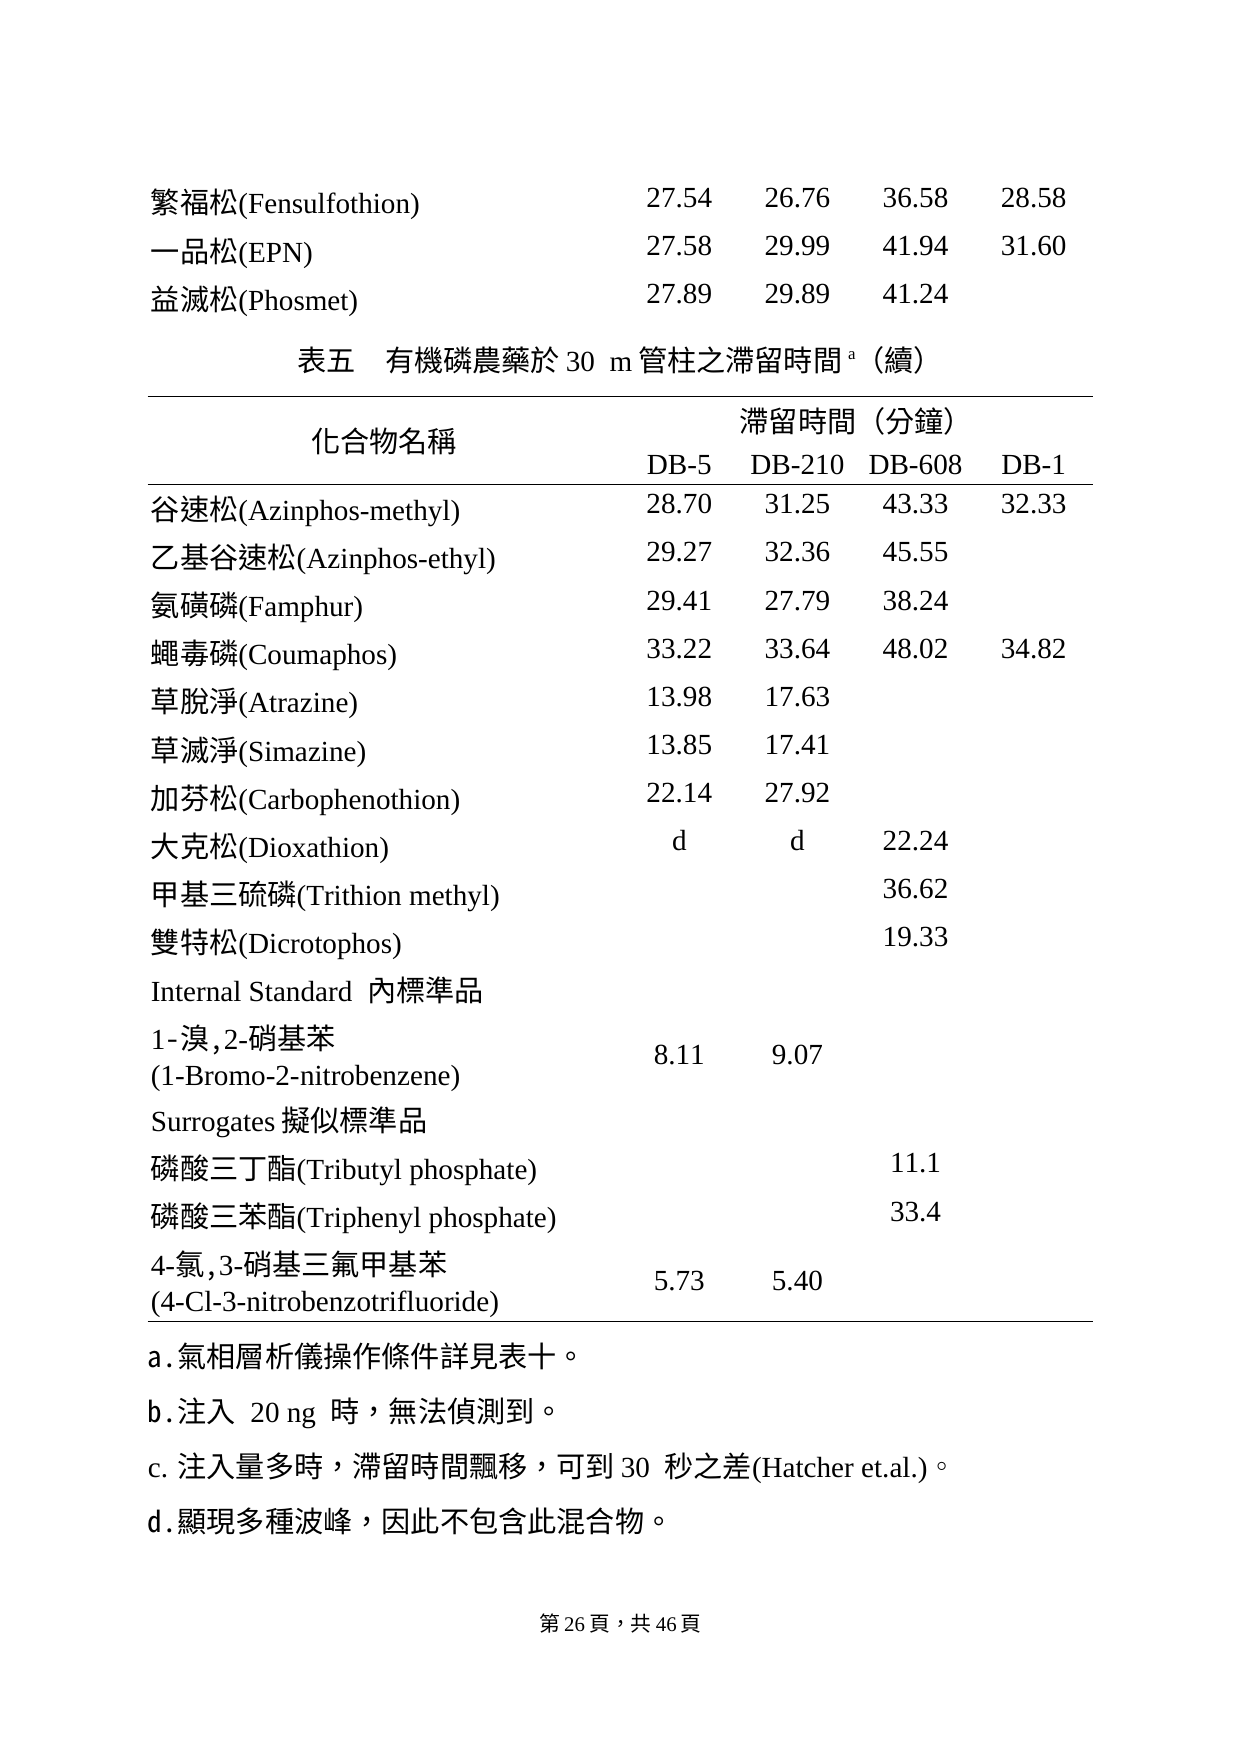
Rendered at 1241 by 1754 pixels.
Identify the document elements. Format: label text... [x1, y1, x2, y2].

table_cell [974, 1191, 1092, 1239]
table_cell 31.25 [738, 485, 856, 532]
table_cell [974, 1095, 1092, 1143]
table_cell 36.62 [856, 869, 974, 917]
table_cell [856, 1095, 974, 1143]
table_cell [738, 1095, 856, 1143]
table_cell [974, 724, 1092, 772]
table_cell 8.11 [620, 1013, 738, 1094]
table_cell [974, 820, 1092, 868]
table_cell d [738, 820, 856, 868]
table_cell [856, 1013, 974, 1094]
table_cell 29.27 [620, 532, 738, 580]
table_cell 一品松(EPN) [148, 225, 620, 273]
table_cell [738, 1191, 856, 1239]
table_cell Surrogates擬似標準品 [148, 1095, 620, 1143]
table_cell 32.33 [974, 485, 1092, 532]
table_cell 9.07 [738, 1013, 856, 1094]
table_cell [856, 772, 974, 820]
table_cell 31.60 [974, 225, 1092, 273]
table_cell 雙特松(Dicrotophos) [148, 917, 620, 965]
table_cell 48.02 [856, 628, 974, 676]
table_cell 28.58 [974, 177, 1092, 225]
table_cell [738, 965, 856, 1013]
table_cell [974, 1239, 1092, 1321]
table_cell [620, 965, 738, 1013]
table_cell 27.79 [738, 580, 856, 628]
table_cell DB-1 [974, 444, 1092, 483]
table_cell [974, 274, 1092, 322]
table_cell 33.4 [856, 1191, 974, 1239]
table_cell [974, 676, 1092, 724]
table_cell 繁福松(Fensulfothion) [148, 177, 620, 225]
table_cell 滯留時間（分鐘） [620, 397, 1092, 444]
table_cell 草滅淨(Simazine) [148, 724, 620, 772]
table_cell 41.94 [856, 225, 974, 273]
table_cell 27.58 [620, 225, 738, 273]
table_cell 26.76 [738, 177, 856, 225]
table_cell DB-5 [620, 444, 738, 483]
table_cell Internal Standard 內標準品 [148, 965, 620, 1013]
table_cell 27.89 [620, 274, 738, 322]
table_cell 蠅毒磷(Coumaphos) [148, 628, 620, 676]
table_cell 加芬松(Carbophenothion) [148, 772, 620, 820]
table_cell 13.98 [620, 676, 738, 724]
table_cell [856, 676, 974, 724]
table_cell [620, 917, 738, 965]
table_cell 33.22 [620, 628, 738, 676]
table_cell 32.36 [738, 532, 856, 580]
table_cell 27.92 [738, 772, 856, 820]
table_cell 磷酸三苯酯(Triphenyl phosphate) [148, 1191, 620, 1239]
table_cell 34.82 [974, 628, 1092, 676]
table_cell 17.63 [738, 676, 856, 724]
table_cell [974, 965, 1092, 1013]
table_cell 益滅松(Phosmet) [148, 274, 620, 322]
table_cell DB-608 [856, 444, 974, 483]
table_cell 乙基谷速松(Azinphos-ethyl) [148, 532, 620, 580]
table_cell 36.58 [856, 177, 974, 225]
table_cell [974, 580, 1092, 628]
table_cell 29.41 [620, 580, 738, 628]
table_cell 22.14 [620, 772, 738, 820]
table_cell [974, 1013, 1092, 1094]
table_cell 5.40 [738, 1239, 856, 1321]
table_cell d [620, 820, 738, 868]
table_cell 17.41 [738, 724, 856, 772]
list 氣相層析儀操作條件詳見表十。 [148, 1333, 1092, 1376]
table_cell 41.24 [856, 274, 974, 322]
table_cell 29.89 [738, 274, 856, 322]
table_cell 5.73 [620, 1239, 738, 1321]
table_cell 22.24 [856, 820, 974, 868]
table_cell 化合物名稱 [148, 397, 620, 483]
table_header 表五 有機磷農藥於30 m管柱之滯留時間a（續） [148, 322, 1092, 396]
table_cell 27.54 [620, 177, 738, 225]
table_cell 33.64 [738, 628, 856, 676]
table_cell [620, 1143, 738, 1191]
table_cell 43.33 [856, 485, 974, 532]
table_cell 4-氯,3-硝基三氟甲基苯 (4-Cl-3-nitrobenzotrifluoride) [148, 1239, 620, 1321]
table_cell [856, 1239, 974, 1321]
table_cell [620, 869, 738, 917]
table_cell 甲基三硫磷(Trithion methyl) [148, 869, 620, 917]
table_cell [738, 1143, 856, 1191]
table_cell 草脫淨(Atrazine) [148, 676, 620, 724]
list 顯現多種波峰，因此不包含此混合物。 [148, 1498, 1092, 1541]
table_cell 28.70 [620, 485, 738, 532]
table_cell 19.33 [856, 917, 974, 965]
table_cell [620, 1095, 738, 1143]
table_cell [974, 917, 1092, 965]
table_cell 11.1 [856, 1143, 974, 1191]
table_cell [856, 724, 974, 772]
table_cell [620, 1191, 738, 1239]
table_cell DB-210 [738, 444, 856, 483]
table_cell 1-溴,2-硝基苯 (1-Bromo-2-nitrobenzene) [148, 1013, 620, 1094]
table_cell 45.55 [856, 532, 974, 580]
table_cell 磷酸三丁酯(Tributyl phosphate) [148, 1143, 620, 1191]
table_cell [974, 772, 1092, 820]
table_cell 29.99 [738, 225, 856, 273]
table_cell 谷速松(Azinphos-methyl) [148, 485, 620, 532]
table_cell 13.85 [620, 724, 738, 772]
table_cell [974, 532, 1092, 580]
table_cell [738, 917, 856, 965]
table_cell 大克松(Dioxathion) [148, 820, 620, 868]
table_cell [856, 965, 974, 1013]
table_cell [738, 869, 856, 917]
table_cell 38.24 [856, 580, 974, 628]
table_cell [974, 869, 1092, 917]
list 注入量多時，滯留時間飄移，可到30 秒之差(Hatcher et.al.)。 [148, 1443, 1092, 1486]
list 注入 20 ng 時，無法偵測到。 [148, 1388, 1092, 1431]
table_cell 氨磺磷(Famphur) [148, 580, 620, 628]
table_cell [974, 1143, 1092, 1191]
